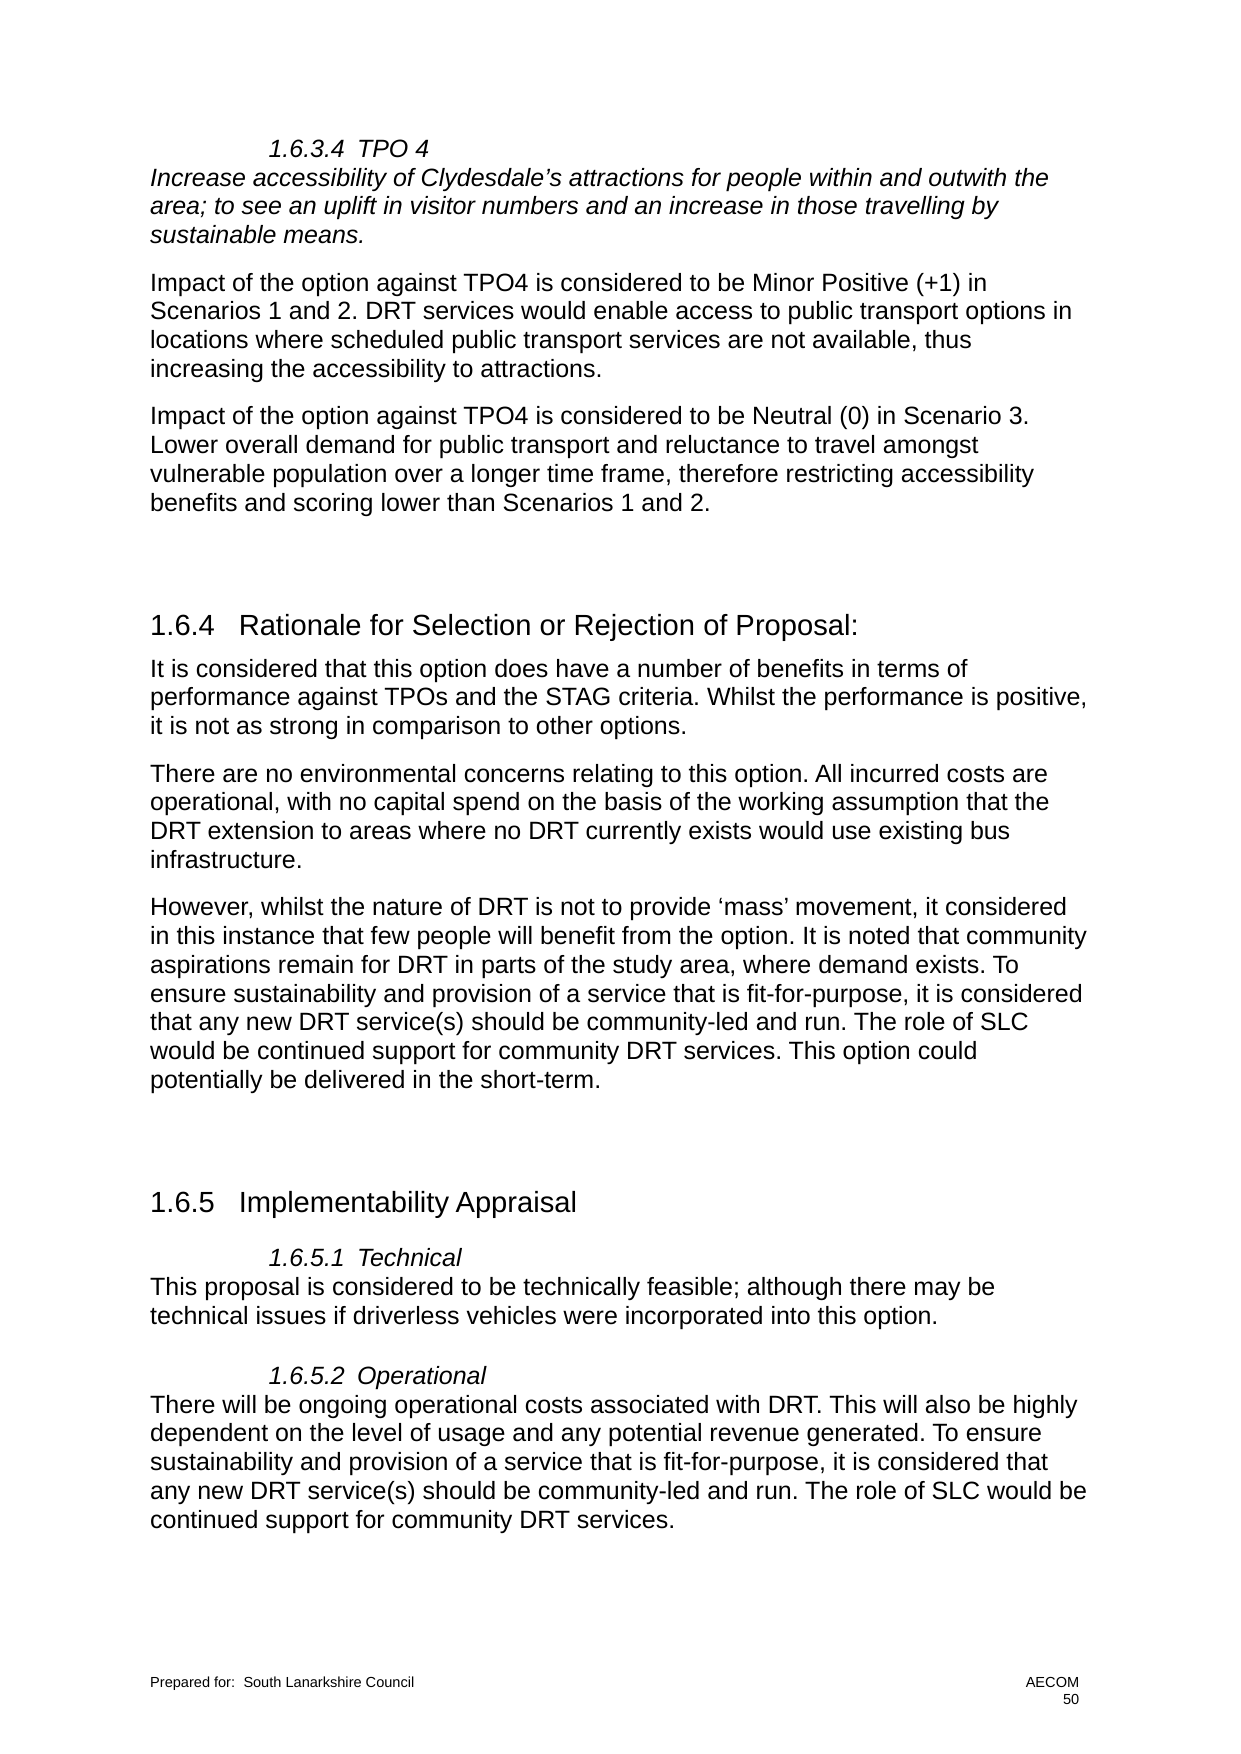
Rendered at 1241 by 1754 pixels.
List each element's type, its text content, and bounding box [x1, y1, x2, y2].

subtitle Operational [268, 1361, 1090, 1390]
subtitle Rationale for Selection or Rejection of Proposal: [150, 608, 1090, 641]
text Increase accessibility of Clydesdale’s attractions for people within and outwith the area; to see an uplift in visitor numbers and an increase in those travelling by sustainable means. [150, 163, 1090, 249]
text However, whilst the nature of DRT is not to provide ‘mass’ movement, it considered in this instance that few people will benefit from the option. It is noted that community aspirations remain for DRT in parts of the study area, where demand exists. To ensure sustainability and provision of a service that is fit-for-purpose, it is considered that any new DRT service(s) should be community-led and run. The role of SLC would be continued support for community DRT services. This option could potentially be delivered in the short-term. [150, 892, 1090, 1094]
text Impact of the option against TPO4 is considered to be Neutral (0) in Scenario 3. Lower overall demand for public transport and reluctance to travel amongst vulnerable population over a longer time frame, therefore restricting accessibility benefits and scoring lower than Scenarios 1 and 2. [150, 401, 1090, 516]
subtitle TPO 4 [268, 134, 1090, 163]
text It is considered that this option does have a number of benefits in terms of performance against TPOs and the STAG criteria. Whilst the performance is positive, it is not as strong in comparison to other options. [150, 654, 1090, 740]
text There will be ongoing operational costs associated with DRT. This will also be highly dependent on the level of usage and any potential revenue generated. To ensure sustainability and provision of a service that is fit-for-purpose, it is considered that any new DRT service(s) should be community-led and run. The role of SLC would be continued support for community DRT services. [150, 1390, 1090, 1533]
subtitle Implementability Appraisal [150, 1185, 1090, 1218]
text This proposal is considered to be technically feasible; although there may be technical issues if driverless vehicles were incorporated into this option. [150, 1272, 1090, 1330]
text There are no environmental concerns relating to this option. All incurred costs are operational, with no capital spend on the basis of the working assumption that the DRT extension to areas where no DRT currently exists would use existing bus infrastructure. [150, 759, 1090, 874]
subtitle Technical [268, 1243, 1090, 1272]
text Impact of the option against TPO4 is considered to be Minor Positive (+1) in Scenarios 1 and 2. DRT services would enable access to public transport options in locations where scheduled public transport services are not available, thus increasing the accessibility to attractions. [150, 268, 1090, 383]
